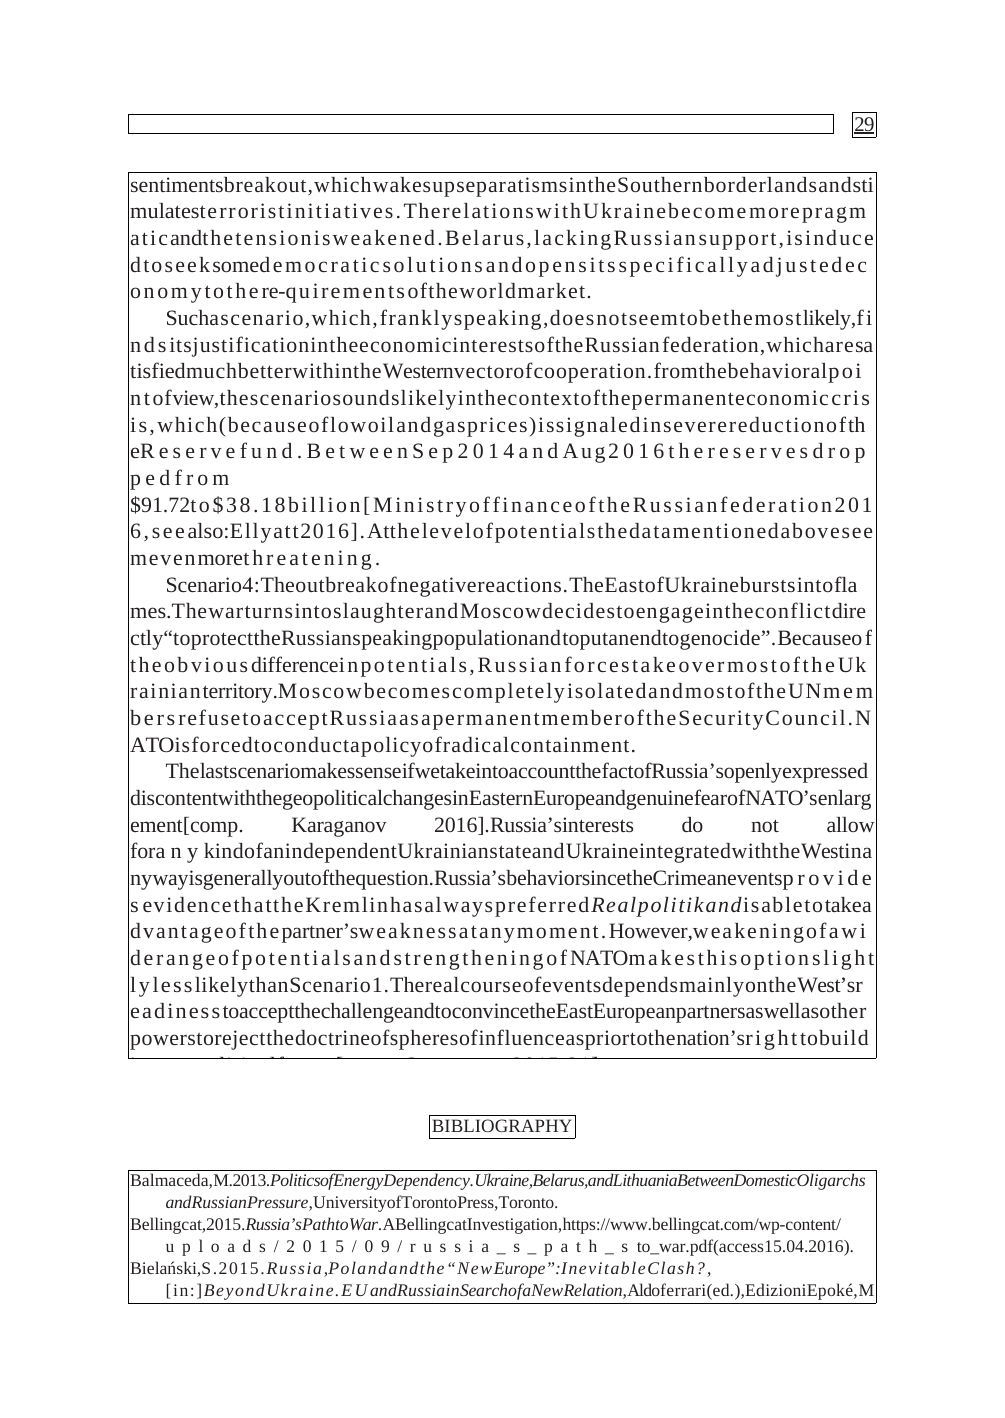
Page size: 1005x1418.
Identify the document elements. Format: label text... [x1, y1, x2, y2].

text $91.72to$38.18billion[MinistryoffinanceoftheRussianfederation2016,seealso:Ellyatt2016].Atthelevelofpotentialsthedatamentionedaboveseemevenmorethreatening. [130, 492, 874, 570]
text BIBLIOGRAPHY [432, 1116, 575, 1136]
text Bellingcat,2015.Russia’sPathtoWar.ABellingcatInvestigation,https://www.bellingcat.com/wp-content/uploads/2015/09/russia_s_path_sto_war.pdf(access15.04.2016). [130, 1214, 874, 1256]
text ThelastscenariomakessenseifwetakeintoaccountthefactofRussia’sopenlyexpresseddiscontentwiththegeopoliticalchangesinEasternEuropeandgenuinefearofNATO’senlargement[comp. Karaganov 2016].Russia’sinterests do not allow foranykindofanindependentUkrainianstateandUkraineintegratedwiththeWestinanywayisgenerallyoutofthequestion.Russia’sbehaviorsincetheCrimeaneventsprovidesevidencethattheKremlinhasalwayspreferredRealpolitikandisabletotakeadvantageofthepartner’sweaknessatanymoment.However,weakeningofawiderangeofpotentialsandstrengtheningofNATOmakesthisoptionslightlylesslikelythanScenario1.TherealcourseofeventsdependsmainlyontheWest’sreadinesstoacceptthechallengeandtoconvincetheEastEuropeanpartnersaswellasotherpowerstorejectthedoctrineofspheresofinfluenceaspriortothenation’srighttobuilditsownpoliticalfuture[comp.Snegovaya2015:21]. [130, 758, 874, 1058]
text RUSSIA,EASTERNEUROPEANDCENTRALEUROPEANEUMEMBERSAfTERTHEUKRAINIAN… [130, 115, 833, 133]
text 29 [854, 113, 876, 136]
text Balmaceda,M.2013.PoliticsofEnergyDependency.Ukraine,Belarus,andLithuaniaBetweenDomesticOligarchsandRussianPressure,UniversityofTorontoPress,Toronto. [130, 1171, 874, 1212]
text sentimentsbreakout,whichwakesupseparatismsintheSouthernborderlandsandstimulatesterroristinitiatives.TherelationswithUkrainebecomemorepragmaticandthetensionisweakened.Belarus,lackingRussiansupport,isinducedtoseeksomedemocraticsolutionsandopensitsspecificallyadjustedeconomytothere-quirementsoftheworldmarket. [130, 173, 874, 304]
text Suchascenario,which,franklyspeaking,doesnotseemtobethemostlikely,findsitsjustificationintheeconomicinterestsoftheRussianfederation,whicharesatisfiedmuchbetterwithintheWesternvectorofcooperation.fromthebehavioralpointofview,thescenariosoundslikelyinthecontextofthepermanenteconomiccrisis,which(becauseoflowoilandgasprices)issignaledinseverereductionoftheReservefund.BetweenSep2014andAug2016thereservesdroppedfrom [130, 305, 874, 490]
text Bielański,S.2015.Russia,Polandandthe“NewEurope”:InevitableClash?,[in:]BeyondUkraine.EUandRussiainSearchofaNewRelation,Aldoferrari(ed.),EdizioniEpoké,Milano,pp.65–79. [130, 1258, 874, 1303]
text Scenario4:Theoutbreakofnegativereactions.TheEastofUkraineburstsintoflames.ThewarturnsintoslaughterandMoscowdecidestoengageintheconflictdirectly“toprotecttheRussianspeakingpopulationandtoputanendtogenocide”.Becauseoftheobviousdifferenceinpotentials,RussianforcestakeovermostoftheUkrainianterritory.MoscowbecomescompletelyisolatedandmostoftheUNmembersrefusetoacceptRussiaasapermanentmemberoftheSecurityCouncil.NATOisforcedtoconductapolicyofradicalcontainment. [130, 572, 874, 757]
